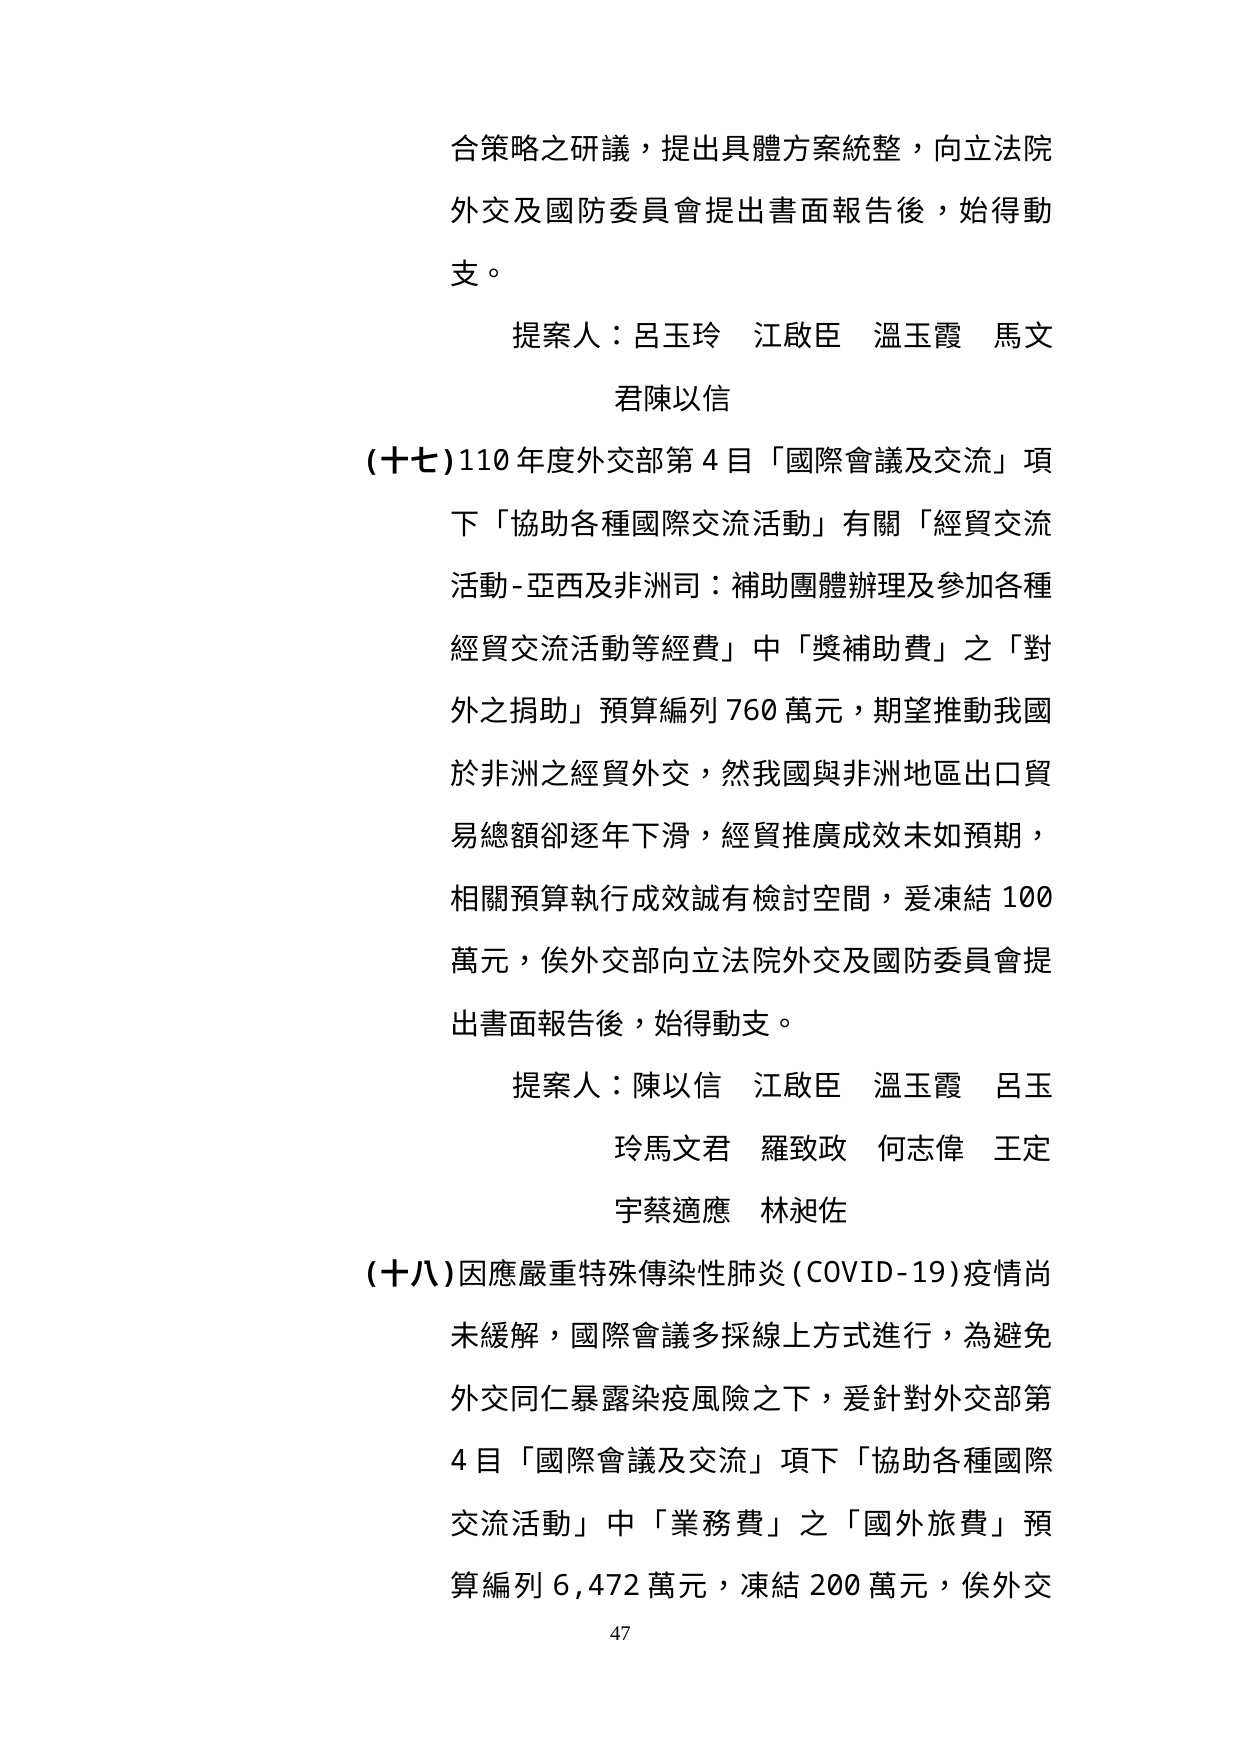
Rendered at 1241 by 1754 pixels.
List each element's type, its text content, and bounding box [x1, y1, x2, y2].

text 合策略之研議，提出具體方案統整，向立法院外交及國防委員會提出書面報告後，始得動支。 [362, 105, 1053, 292]
text 提案人：呂玉玲 江啟臣 溫玉霞 馬文君陳以信 [512, 292, 1053, 417]
text 提案人：陳以信 江啟臣 溫玉霞 呂玉玲馬文君 羅致政 何志偉 王定宇蔡適應 林昶佐 [512, 1042, 1053, 1230]
text (十七)110年度外交部第4目「國際會議及交流」項下「協助各種國際交流活動」有關「經貿交流活動-亞西及非洲司：補助團體辦理及參加各種經貿交流活動等經費」中「獎補助費」之「對外之捐助」預算編列760萬元，期望推動我國於非洲之經貿外交，然我國與非洲地區出口貿易總額卻逐年下滑，經貿推廣成效未如預期，相關預算執行成效誠有檢討空間，爰凍結100萬元，俟外交部向立法院外交及國防委員會提出書面報告後，始得動支。 [362, 417, 1053, 1042]
text (十八)因應嚴重特殊傳染性肺炎(COVID-19)疫情尚未緩解，國際會議多採線上方式進行，為避免外交同仁暴露染疫風險之下，爰針對外交部第4目「國際會議及交流」項下「協助各種國際交流活動」中「業務費」之「國外旅費」預算編列6,472萬元，凍結200萬元，俟外交 [362, 1230, 1053, 1605]
